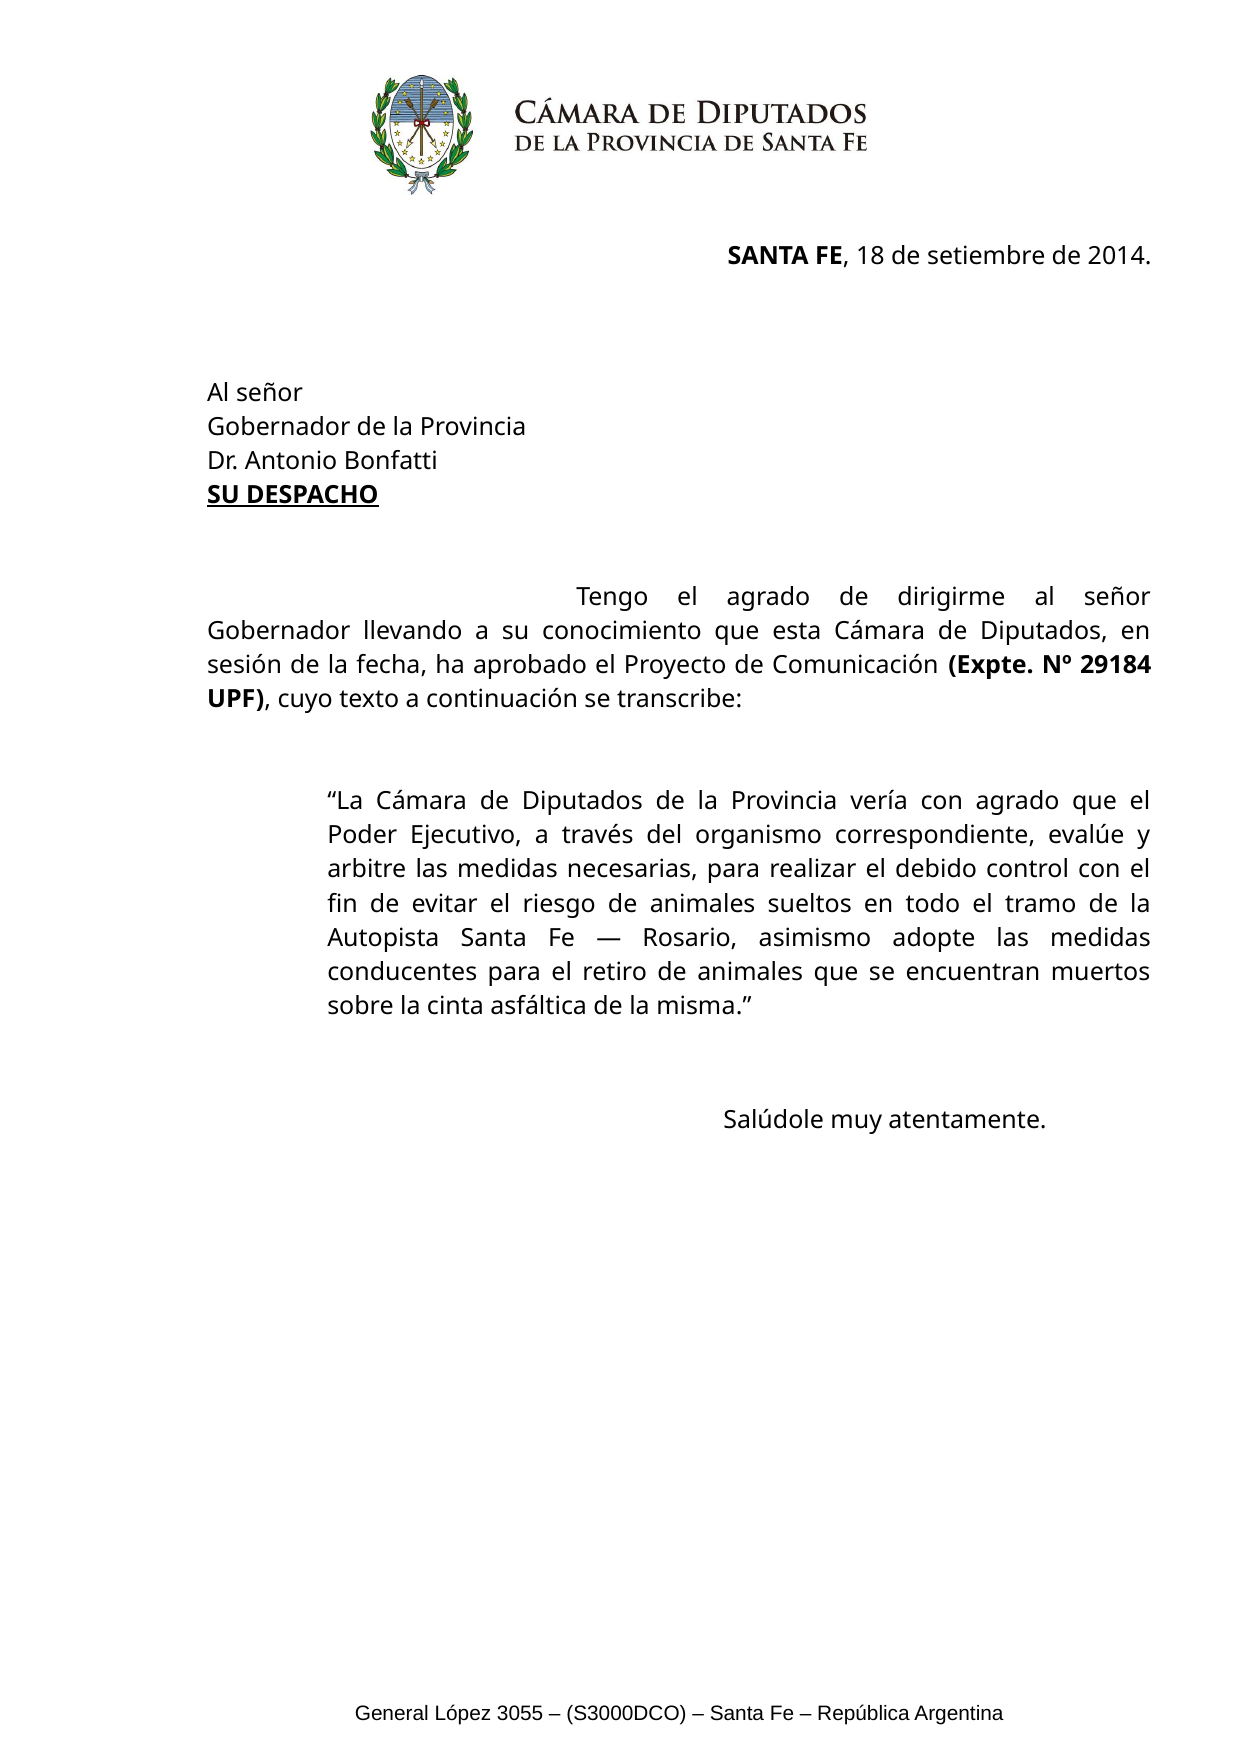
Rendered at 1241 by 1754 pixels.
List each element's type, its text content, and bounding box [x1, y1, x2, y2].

text Dr. Antonio Bonfatti [207, 442, 1152, 476]
text SANTA FE, 18 de setiembre de 2014. [207, 238, 1152, 272]
text Salúdole muy atentamente. [649, 1101, 1152, 1135]
picture [370, 75, 867, 199]
text SU DESPACHO [207, 476, 1152, 511]
text “La Cámara de Diputados de la Provincia vería con agrado que el Poder Ejecutivo, a través del organismo correspondiente, evalúe y arbitre las medidas necesarias, para realizar el debido control con el ﬁn de evitar el riesgo de animales sueltos en todo el tramo de la Autopista Santa Fe — Rosario, asimismo adopte las medidas conducentes para el retiro de animales que se encuentran muertos sobre la cinta asfáltica de la misma.” [327, 783, 1152, 1021]
text Gobernador de la Provincia [207, 408, 1152, 442]
text Tengo el agrado de dirigirme al señor Gobernador llevando a su conocimiento que esta Cámara de Diputados, en sesión de la fecha, ha aprobado el Proyecto de Comunicación (Expte. Nº 29184 UPF), cuyo texto a continuación se transcribe: [207, 579, 1152, 715]
text Al señor [207, 374, 1152, 408]
